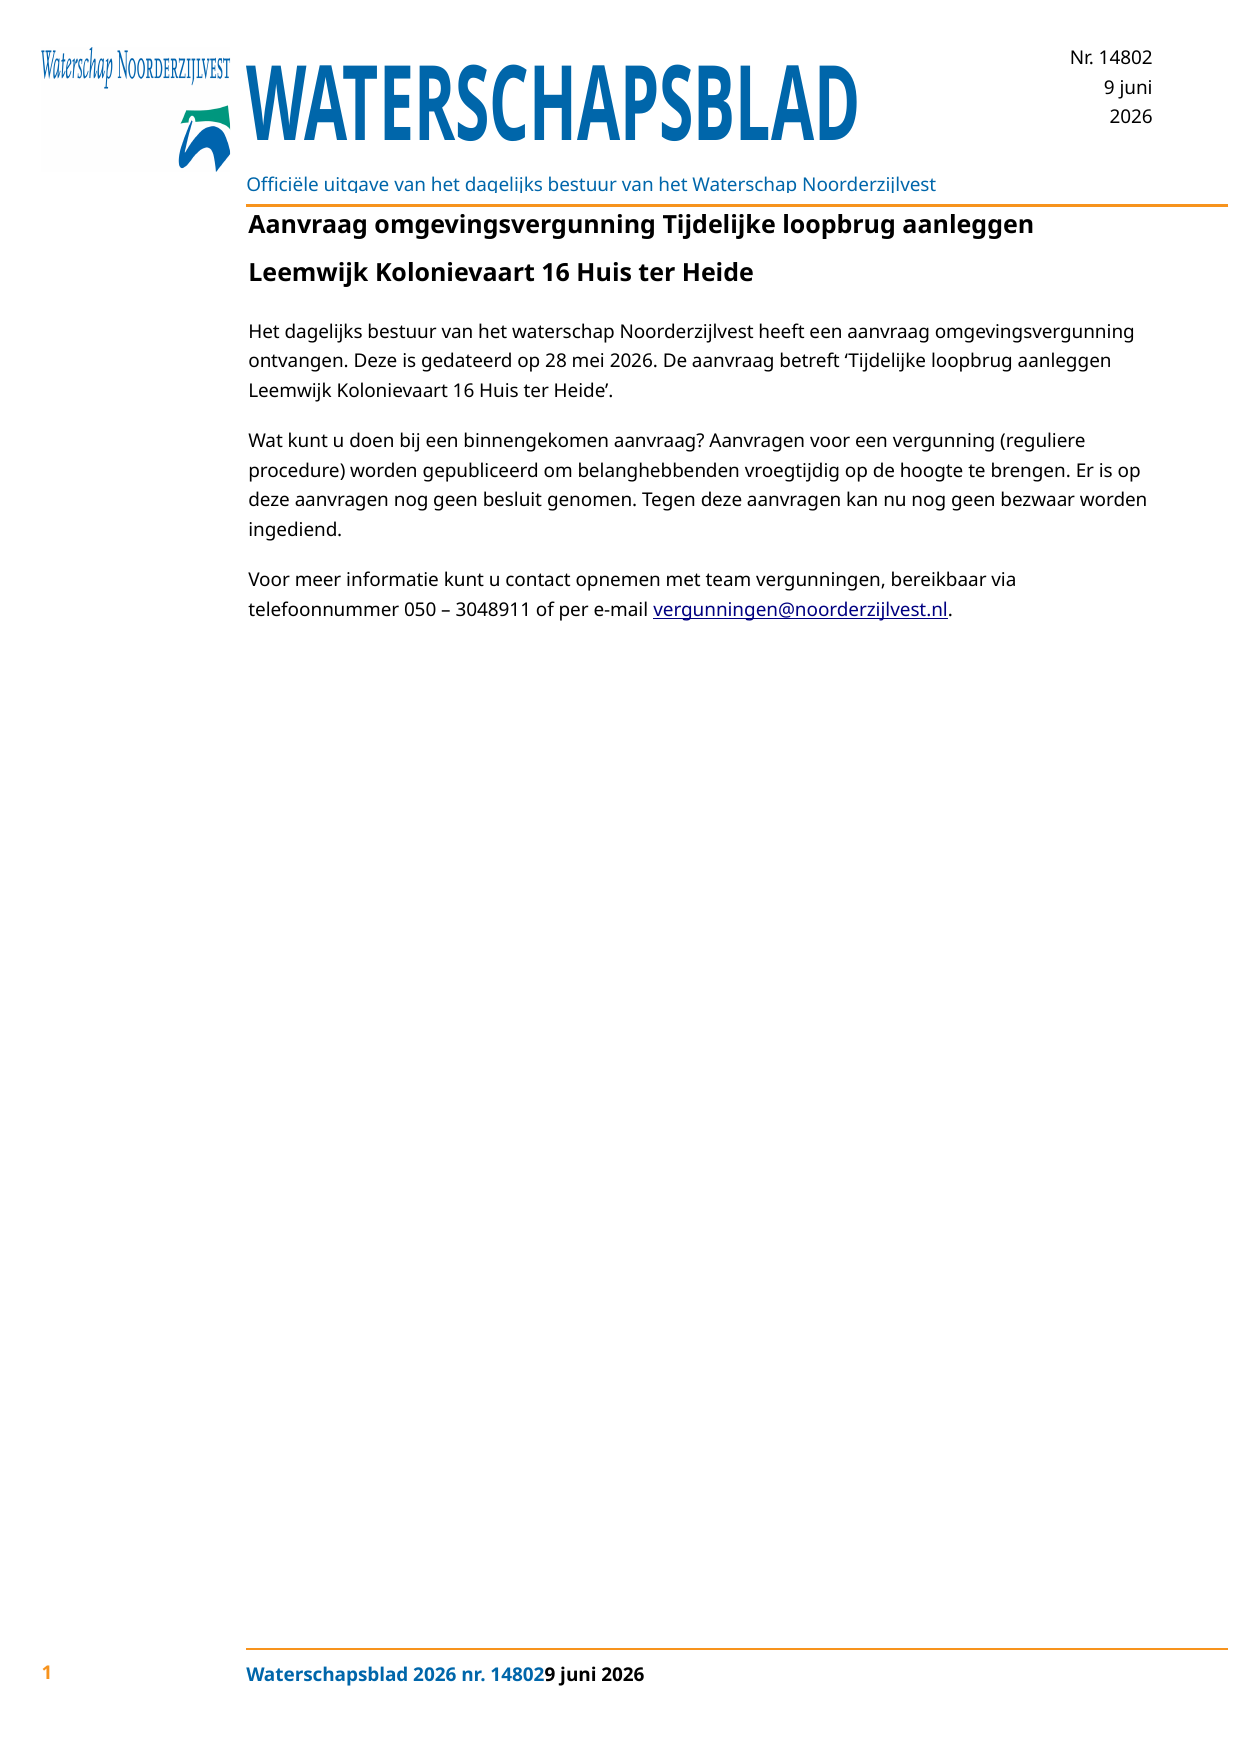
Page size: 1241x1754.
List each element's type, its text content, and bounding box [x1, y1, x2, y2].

text Aanvraag omgevingsvergunning Tijdelijke loopbrug aanleggen Leemwijk Kolonievaart 16 Huis ter Heide [248, 207, 1152, 288]
text Voor meer informatie kunt u contact opnemen met team vergunningen, bereikbaar via telefoonnummer 050 – 3048911 of per e-mail vergunningen@noorderzijlvest.nl. [248, 567, 1152, 622]
text Het dagelijks bestuur van het waterschap Noorderzijlvest heeft een aanvraag omgevingsvergunning ontvangen. Deze is gedateerd op 28 mei 2026. De aanvraag betreft ‘Tijdelijke loopbrug aanleggen Leemwijk Kolonievaart 16 Huis ter Heide’. [248, 318, 1152, 403]
text Wat kunt u doen bij een binnengekomen aanvraag? Aanvragen voor een vergunning (reguliere procedure) worden gepubliceerd om belanghebbenden vroegtijdig op de hoogte te brengen. Er is op deze aanvragen nog geen besluit genomen. Tegen deze aanvragen kan nu nog geen bezwaar worden ingediend. [248, 427, 1152, 542]
picture [41, 47, 231, 172]
